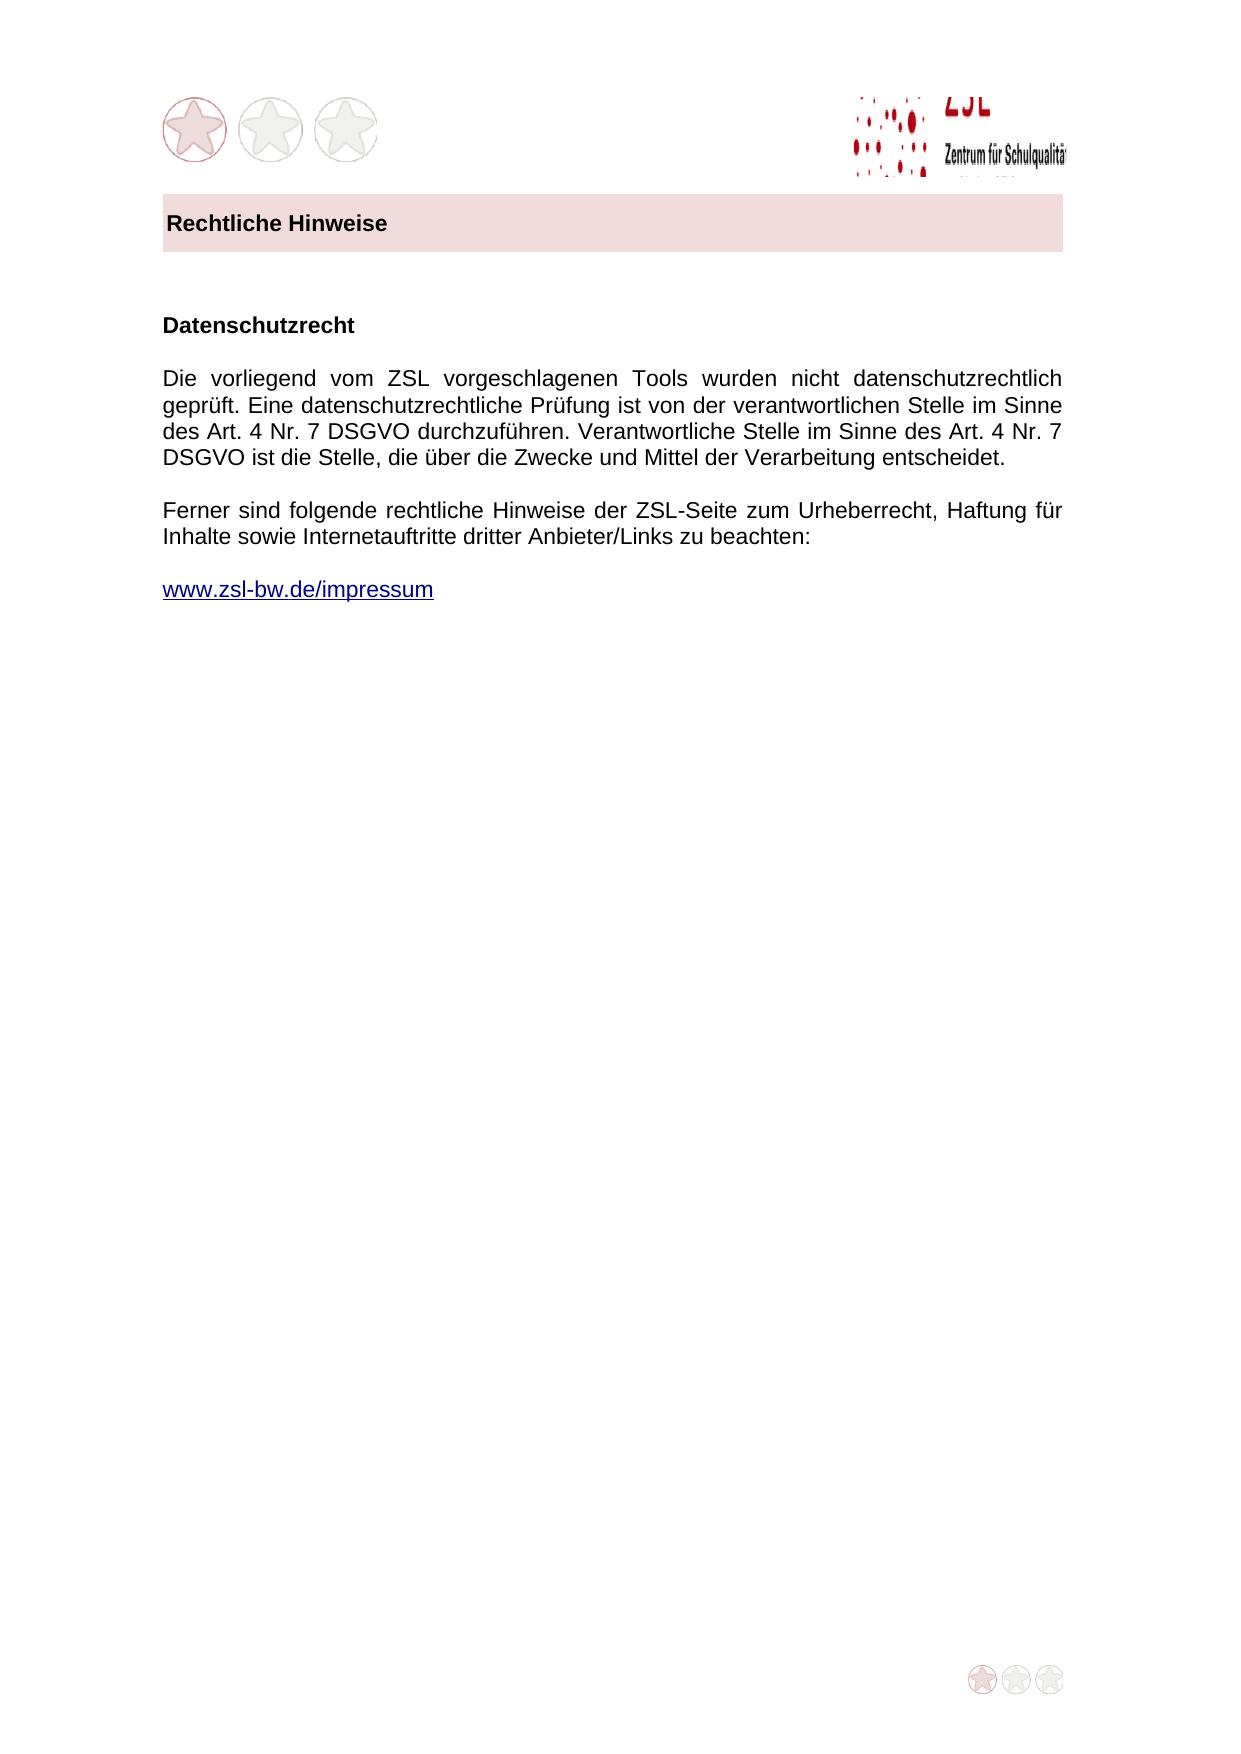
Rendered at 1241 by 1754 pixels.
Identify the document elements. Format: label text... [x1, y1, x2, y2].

text Datenschutzrecht [162, 312, 1063, 339]
table_cell [163, 252, 1063, 312]
text www.zsl-bw.de/impressum [162, 576, 1063, 602]
text Die vorliegend vom ZSL vorgeschlagenen Tools wurden nicht datenschutzrechtlich geprüft. Eine datenschutzrechtliche Prüfung ist von der verantwortlichen Stelle im Sinne des Art. 4 Nr. 7 DSGVO durchzuführen. Verantwortliche Stelle im Sinne des Art. 4 Nr. 7 DSGVO ist die Stelle, die über die Zwecke und Mittel der Verarbeitung entscheidet. [162, 365, 1063, 471]
text Ferner sind folgende rechtliche Hinweise der ZSL-Seite zum Urheberrecht, Haftung für Inhalte sowie Internetauftritte dritter Anbieter/Links zu beachten: [162, 497, 1063, 550]
table_header Rechtliche Hinweise [163, 194, 1063, 252]
